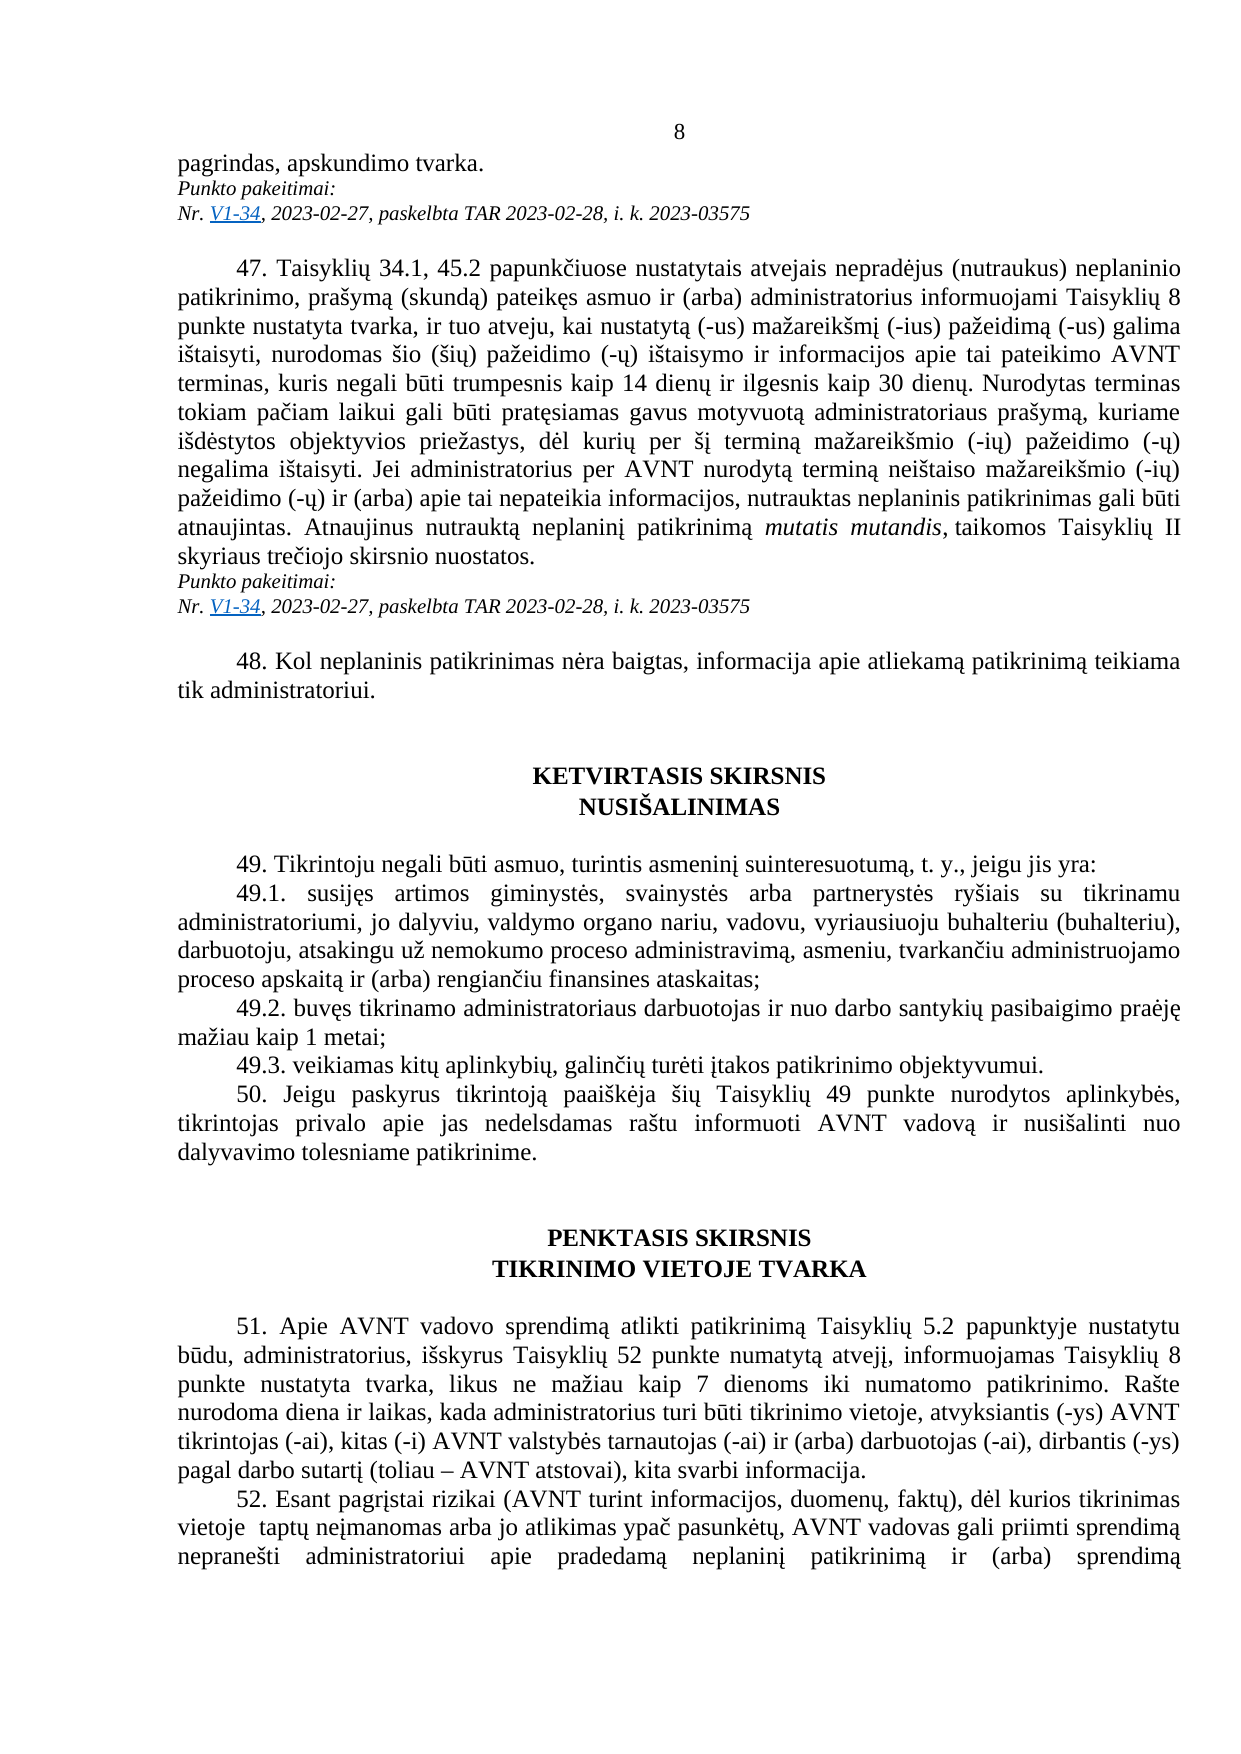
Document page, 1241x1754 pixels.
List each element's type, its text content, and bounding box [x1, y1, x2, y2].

text 49.2. buvęs tikrinamo administratoriaus darbuotojas ir nuo darbo santykių pasibaigimo praėję mažiau kaip 1 metai; [177, 993, 1181, 1051]
text pagrindas, apskundimo tvarka. [177, 148, 1181, 176]
text 47. Taisyklių 34.1, 45.2 papunkčiuose nustatytais atvejais nepradėjus (nutraukus) neplaninio patikrinimo, prašymą (skundą) pateikęs asmuo ir (arba) administratorius informuojami Taisyklių 8 punkte nustatyta tvarka, ir tuo atveju, kai nustatytą (-us) mažareikšmį (-ius) pažeidimą (-us) galima ištaisyti, nurodomas šio (šių) pažeidimo (-ų) ištaisymo ir informacijos apie tai pateikimo AVNT terminas, kuris negali būti trumpesnis kaip 14 dienų ir ilgesnis kaip 30 dienų. Nurodytas terminas tokiam pačiam laikui gali būti pratęsiamas gavus motyvuotą administratoriaus prašymą, kuriame išdėstytos objektyvios priežastys, dėl kurių per šį terminą mažareikšmio (-ių) pažeidimo (-ų) negalima ištaisyti. Jei administratorius per AVNT nurodytą terminą neištaiso mažareikšmio (-ių) pažeidimo (-ų) ir (arba) apie tai nepateikia informacijos, nutrauktas neplaninis patikrinimas gali būti atnaujintas. Atnaujinus nutrauktą neplaninį patikrinimą mutatis mutandis, taikomos Taisyklių II skyriaus trečiojo skirsnio nuostatos. [177, 253, 1181, 569]
text Nr. V1-34, 2023-02-27, paskelbta TAR 2023-02-28, i. k. 2023-03575 [177, 200, 1181, 224]
text NUSIŠALINIMAS [177, 792, 1181, 821]
subtitle KETVIRTASIS SKIRSNIS [177, 761, 1181, 790]
text Punkto pakeitimai: [177, 176, 1181, 200]
text 51. Apie AVNT vadovo sprendimą atlikti patikrinimą Taisyklių 5.2 papunktyje nustatytu būdu, administratorius, išskyrus Taisyklių 52 punkte numatytą atvejį, informuojamas Taisyklių 8 punkte nustatyta tvarka, likus ne mažiau kaip 7 dienoms iki numatomo patikrinimo. Rašte nurodoma diena ir laikas, kada administratorius turi būti tikrinimo vietoje, atvyksiantis (-ys) AVNT tikrintojas (-ai), kitas (-i) AVNT valstybės tarnautojas (-ai) ir (arba) darbuotojas (-ai), dirbantis (-ys) pagal darbo sutartį (toliau – AVNT atstovai), kita svarbi informacija. [177, 1311, 1181, 1484]
text Punkto pakeitimai: [177, 569, 1181, 593]
text 48. Kol neplaninis patikrinimas nėra baigtas, informacija apie atliekamą patikrinimą teikiama tik administratoriui. [177, 646, 1181, 704]
text 50. Jeigu paskyrus tikrintoją paaiškėja šių Taisyklių 49 punkte nurodytos aplinkybės, tikrintojas privalo apie jas nedelsdamas raštu informuoti AVNT vadovą ir nusišalinti nuo dalyvavimo tolesniame patikrinime. [177, 1079, 1181, 1166]
subtitle PENKTASIS SKIRSNIS [177, 1223, 1181, 1252]
text TIKRINIMO VIETOJE TVARKA [177, 1254, 1181, 1282]
text 49.1. susijęs artimos giminystės, svainystės arba partnerystės ryšiais su tikrinamu administratoriumi, jo dalyviu, valdymo organo nariu, vadovu, vyriausiuoju buhalteriu (buhalteriu), darbuotoju, atsakingu už nemokumo proceso administravimą, asmeniu, tvarkančiu administruojamo proceso apskaitą ir (arba) rengiančiu finansines ataskaitas; [177, 878, 1181, 993]
text 52. Esant pagrįstai rizikai (AVNT turint informacijos, duomenų, faktų), dėl kurios tikrinimas vietoje taptų neįmanomas arba jo atlikimas ypač pasunkėtų, AVNT vadovas gali priimti sprendimą nepranešti administratoriui apie pradedamą neplaninį patikrinimą ir (arba) sprendimą [177, 1484, 1181, 1570]
text Nr. V1-34, 2023-02-27, paskelbta TAR 2023-02-28, i. k. 2023-03575 [177, 593, 1181, 618]
text 49. Tikrintoju negali būti asmuo, turintis asmeninį suinteresuotumą, t. y., jeigu jis yra: [177, 849, 1181, 878]
text 49.3. veikiamas kitų aplinkybių, galinčių turėti įtakos patikrinimo objektyvumui. [177, 1051, 1181, 1079]
